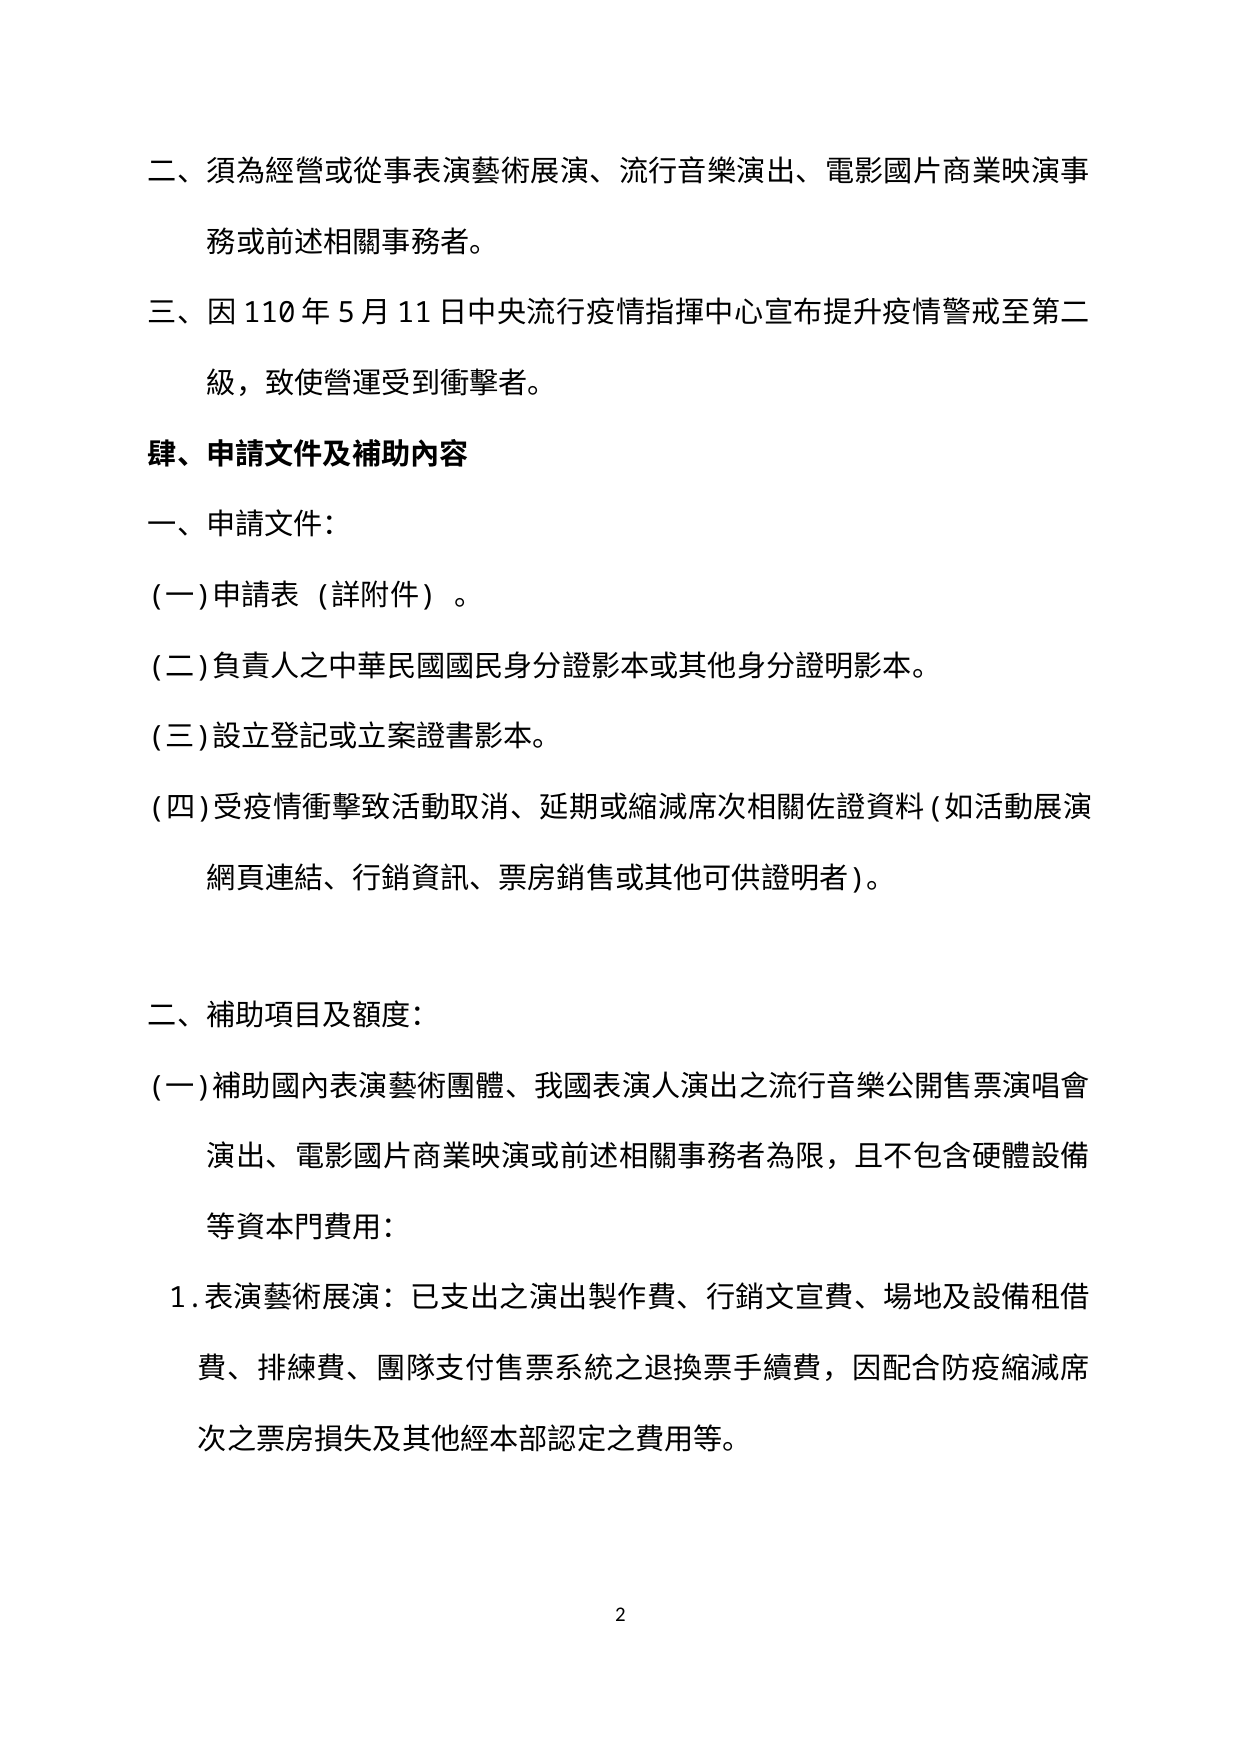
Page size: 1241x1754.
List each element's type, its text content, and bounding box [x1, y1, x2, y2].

text (四)受疫情衝擊致活動取消、延期或縮減席次相關佐證資料(如活動展演網頁連結、行銷資訊、票房銷售或其他可供證明者)。 [148, 784, 1092, 897]
text 一、申請文件： [148, 501, 1092, 543]
text 三、因110年5月11日中央流行疫情指揮中心宣布提升疫情警戒至第二級，致使營運受到衝擊者。 [148, 289, 1092, 402]
text (一)補助國內表演藝術團體、我國表演人演出之流行音樂公開售票演唱會演出、電影國片商業映演或前述相關事務者為限，且不包含硬體設備等資本門費用： [148, 1062, 1092, 1246]
text 二、須為經營或從事表演藝術展演、流行音樂演出、電影國片商業映演事務或前述相關事務者。 [148, 148, 1092, 261]
text (二)負責人之中華民國國民身分證影本或其他身分證明影本。 [148, 642, 1092, 685]
text 1.表演藝術展演：已支出之演出製作費、行銷文宣費、場地及設備租借費、排練費、團隊支付售票系統之退換票手續費，因配合防疫縮減席次之票房損失及其他經本部認定之費用等。 [168, 1274, 1092, 1458]
text 二、補助項目及額度： [148, 991, 1092, 1034]
text (一)申請表 (詳附件) 。 [148, 572, 1092, 614]
text (三)設立登記或立案證書影本。 [148, 713, 1092, 755]
text 肆、申請文件及補助內容 [148, 430, 1092, 473]
